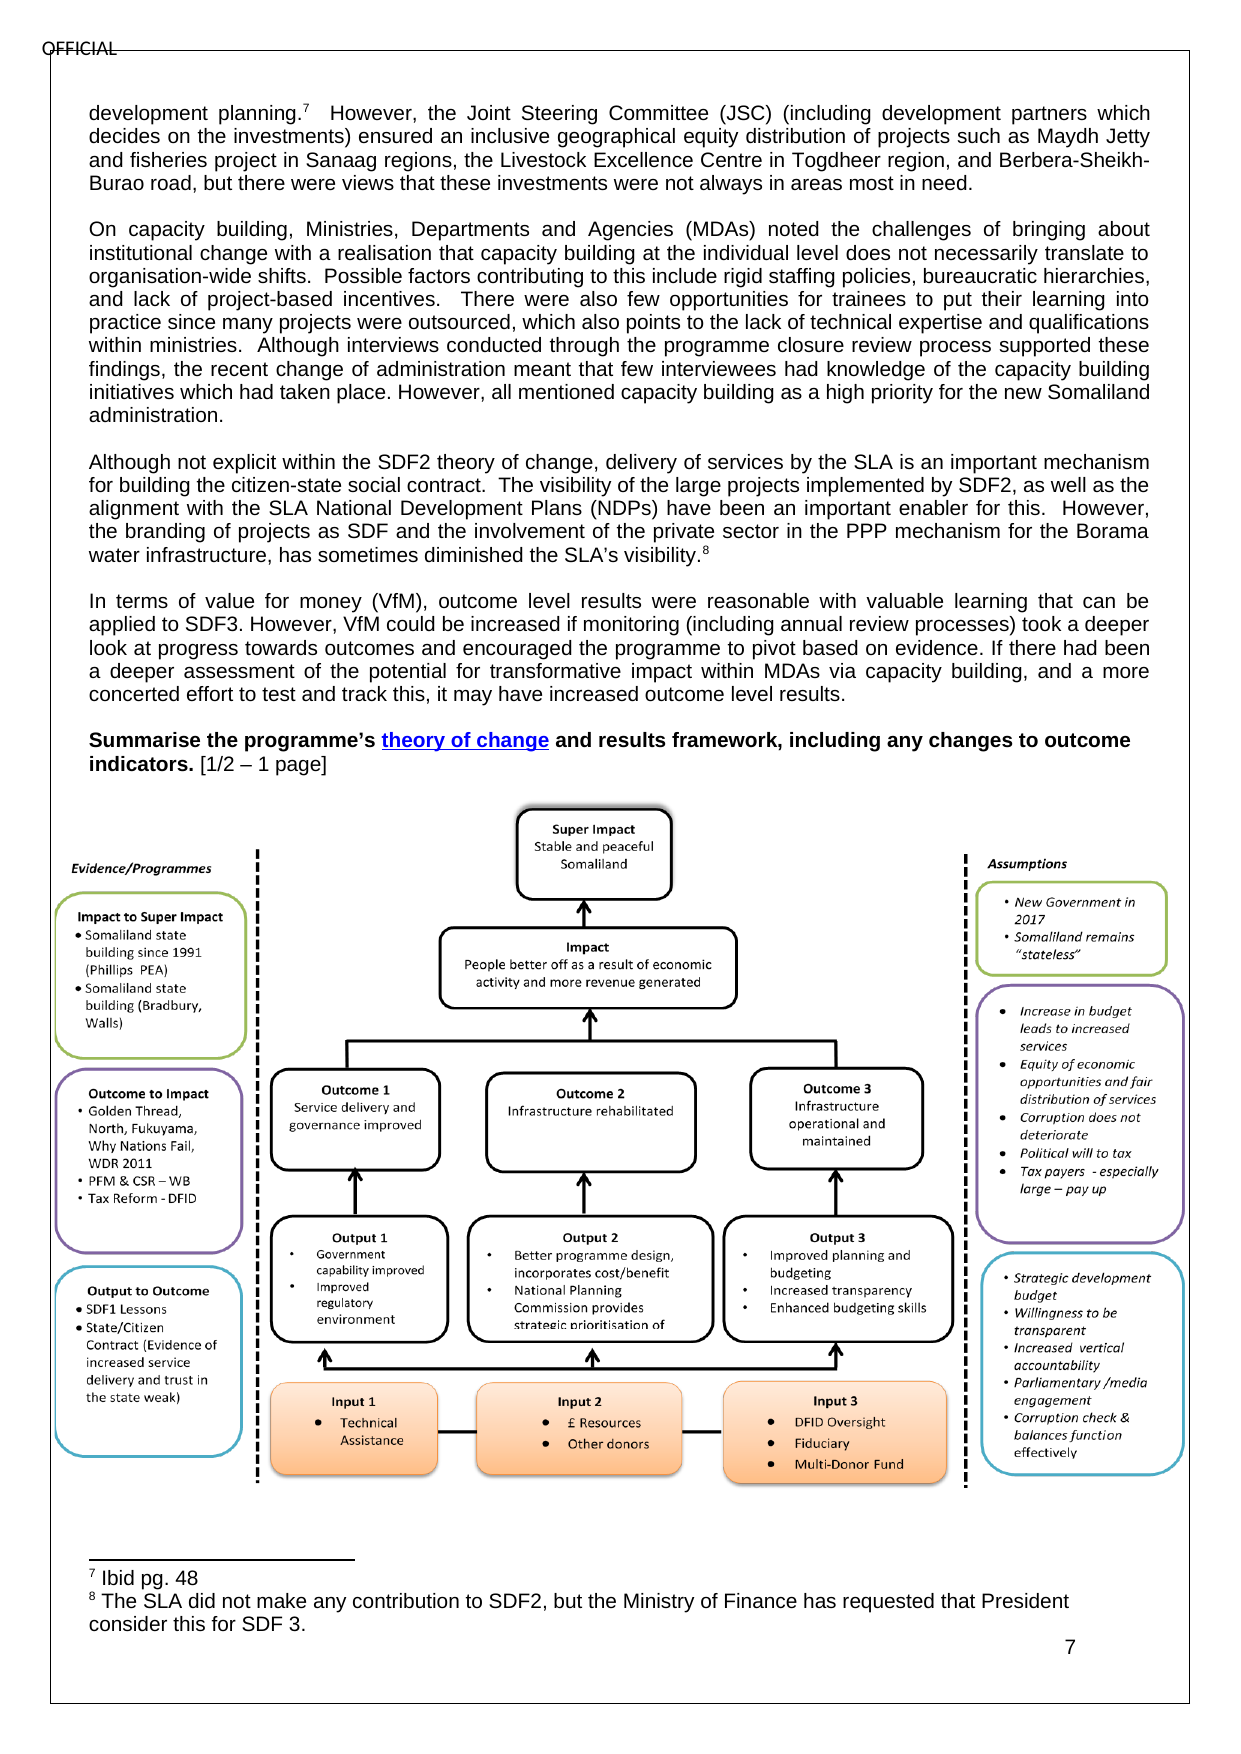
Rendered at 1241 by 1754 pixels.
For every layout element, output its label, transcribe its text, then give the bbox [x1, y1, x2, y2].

text development planning. However, the Joint Steering Committee (JSC) (including development partners which decides on the investments) ensured an inclusive geographical equity distribution of projects such as Maydh Jetty and fisheries project in Sanaag regions, the Livestock Excellence Centre in Togdheer region, and Berbera-Sheikh-Burao road, but there were views that these investments were not always in areas most in need. [89, 102, 1152, 195]
text Ibid pg. 48 [89, 1566, 1152, 1589]
text Summarise the programme’s theory of change and results framework, including any changes to outcome indicators. [1/2 – 1 page] [89, 729, 1152, 775]
text In terms of value for money (VfM), outcome level results were reasonable with valuable learning that can be applied to SDF3. However, VfM could be increased if monitoring (including annual review processes) took a deeper look at progress towards outcomes and encouraged the programme to pivot based on evidence. If there had been a deeper assessment of the potential for transformative impact within MDAs via capacity building, and a more concerted effort to test and track this, it may have increased outcome level results. [89, 589, 1152, 706]
picture [54, 798, 1186, 1494]
text Although not explicit within the SDF2 theory of change, delivery of services by the SLA is an important mechanism for building the citizen-state social contract. The visibility of the large projects implemented by SDF2, as well as the alignment with the SLA National Development Plans (NDPs) have been an important enabler for this. However, the branding of projects as SDF and the involvement of the private sector in the PPP mechanism for the Borama water infrastructure, has sometimes diminished the SLA’s visibility. [89, 450, 1152, 566]
text The SLA did not make any contribution to SDF2, but the Ministry of Finance has requested that President consider this for SDF 3. [89, 1589, 1152, 1636]
text On capacity building, Ministries, Departments and Agencies (MDAs) noted the challenges of bringing about institutional change with a realisation that capacity building at the individual level does not necessarily translate to organisation-wide shifts. Possible factors contributing to this include rigid staffing policies, bureaucratic hierarchies, and lack of project-based incentives. There were also few opportunities for trainees to put their learning into practice since many projects were outsourced, which also points to the lack of technical expertise and qualifications within ministries. Although interviews conducted through the programme closure review process supported these findings, the recent change of administration meant that few interviewees had knowledge of the capacity building initiatives which had taken place. However, all mentioned capacity building as a high priority for the new Somaliland administration. [89, 218, 1152, 427]
